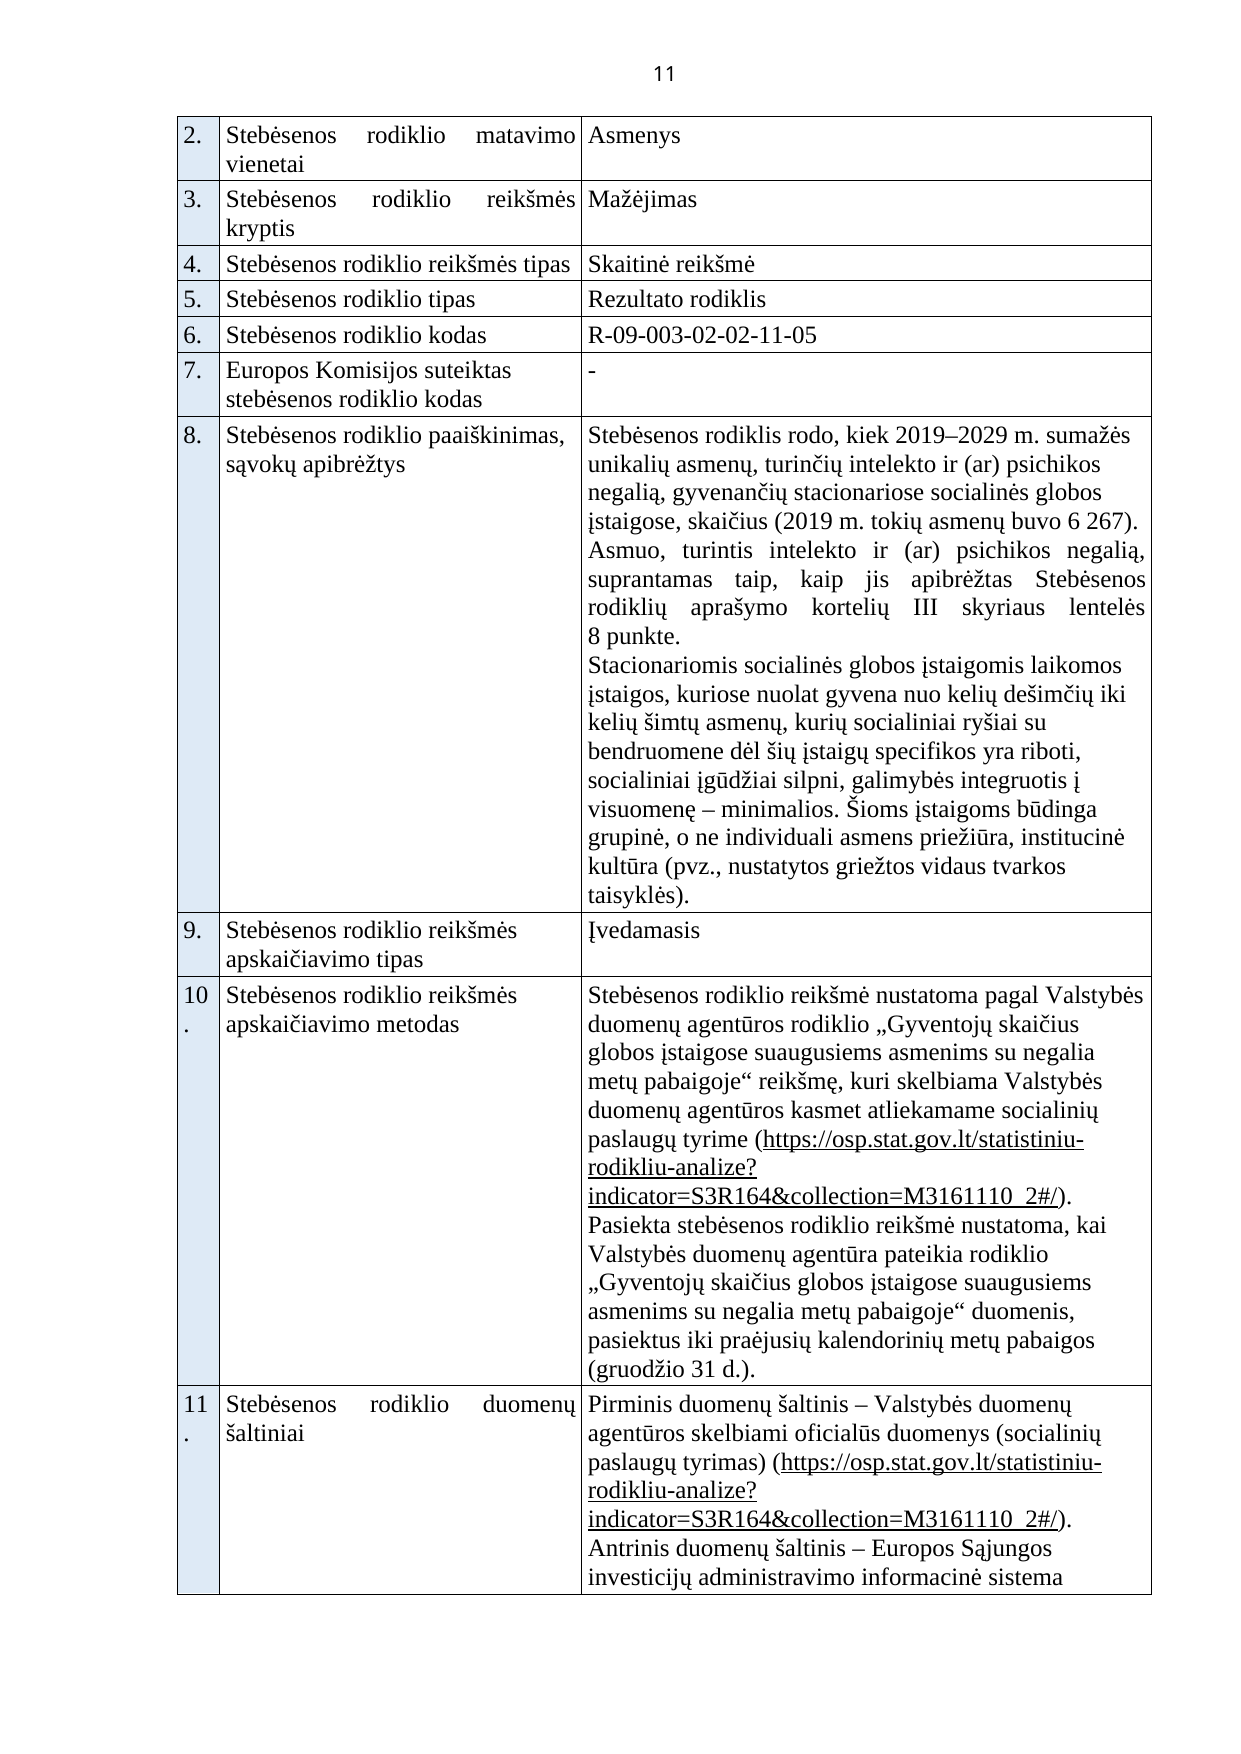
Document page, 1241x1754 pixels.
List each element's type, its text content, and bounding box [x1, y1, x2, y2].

table_cell 9. [178, 913, 219, 976]
table_cell 3. [178, 181, 219, 245]
table_cell Asmenys [582, 117, 1151, 180]
table_cell Įvedamasis [582, 913, 1151, 976]
table_cell Stebėsenos rodiklio reikšmė nustatoma pagal Valstybės duomenų agentūros rodiklio „Gyventojų skaičius globos įstaigose suaugusiems asmenims su negalia metų pabaigoje“ reikšmę, kuri skelbiama Valstybės duomenų agentūros kasmet atliekamame socialinių paslaugų tyrime (https://osp.stat.gov.lt/statistiniu-rodikliu-analize?indicator=S3R164&collection=M3161110_2#/). Pasiekta stebėsenos rodiklio reikšmė nustatoma, kai Valstybės duomenų agentūra pateikia rodiklio „Gyventojų skaičius globos įstaigose suaugusiems asmenims su negalia metų pabaigoje“ duomenis, pasiektus iki praėjusių kalendorinių metų pabaigos (gruodžio 31 d.). [582, 977, 1151, 1385]
table_cell Europos Komisijos suteiktas stebėsenos rodiklio kodas [220, 353, 581, 416]
table_cell 7. [178, 353, 219, 416]
table_cell Skaitinė reikšmė [582, 246, 1151, 280]
table_cell 11. [178, 1386, 219, 1593]
table_cell Stebėsenos rodiklio duomenų šaltiniai [220, 1386, 581, 1593]
table_cell Stebėsenos rodiklio reikšmės apskaičiavimo metodas [220, 977, 581, 1385]
table_cell Stebėsenos rodiklio tipas [220, 281, 581, 316]
table_cell 10. [178, 977, 219, 1385]
table_cell Rezultato rodiklis [582, 281, 1151, 316]
table_cell 6. [178, 317, 219, 352]
table_cell Stebėsenos rodiklio paaiškinimas, sąvokų apibrėžtys [220, 417, 581, 912]
table_cell 8. [178, 417, 219, 912]
table_cell Stebėsenos rodiklio reikšmės tipas [220, 246, 581, 280]
table_cell 5. [178, 281, 219, 316]
table_cell Stebėsenos rodiklis rodo, kiek 2019–2029 m. sumažės unikalių asmenų, turinčių intelekto ir (ar) psichikos negalią, gyvenančių stacionariose socialinės globos įstaigose, skaičius (2019 m. tokių asmenų buvo 6 267). Asmuo, turintis intelekto ir (ar) psichikos negalią, suprantamas taip, kaip jis apibrėžtas Stebėsenos rodiklių aprašymo kortelių III skyriaus lentelės 8 punkte. Stacionariomis socialinės globos įstaigomis laikomos įstaigos, kuriose nuolat gyvena nuo kelių dešimčių iki kelių šimtų asmenų, kurių socialiniai ryšiai su bendruomene dėl šių įstaigų specifikos yra riboti, socialiniai įgūdžiai silpni, galimybės integruotis į visuomenę – minimalios. Šioms įstaigoms būdinga grupinė, o ne individuali asmens priežiūra, institucinė kultūra (pvz., nustatytos griežtos vidaus tvarkos taisyklės). [582, 417, 1151, 912]
table_cell R-09-003-02-02-11-05 [582, 317, 1151, 352]
table_cell 2. [178, 117, 219, 180]
table_cell Mažėjimas [582, 181, 1151, 245]
table_cell - [582, 353, 1151, 416]
table_cell 4. [178, 246, 219, 280]
table_cell Stebėsenos rodiklio reikšmės kryptis [220, 181, 581, 245]
table_cell Pirminis duomenų šaltinis – Valstybės duomenų agentūros skelbiami oficialūs duomenys (socialinių paslaugų tyrimas) (https://osp.stat.gov.lt/statistiniu-rodikliu-analize?indicator=S3R164&collection=M3161110_2#/). Antrinis duomenų šaltinis – Europos Sąjungos investicijų administravimo informacinė sistema [582, 1386, 1151, 1593]
table_cell Stebėsenos rodiklio kodas [220, 317, 581, 352]
table_cell Stebėsenos rodiklio reikšmės apskaičiavimo tipas [220, 913, 581, 976]
table_cell Stebėsenos rodiklio matavimo vienetai [220, 117, 581, 180]
